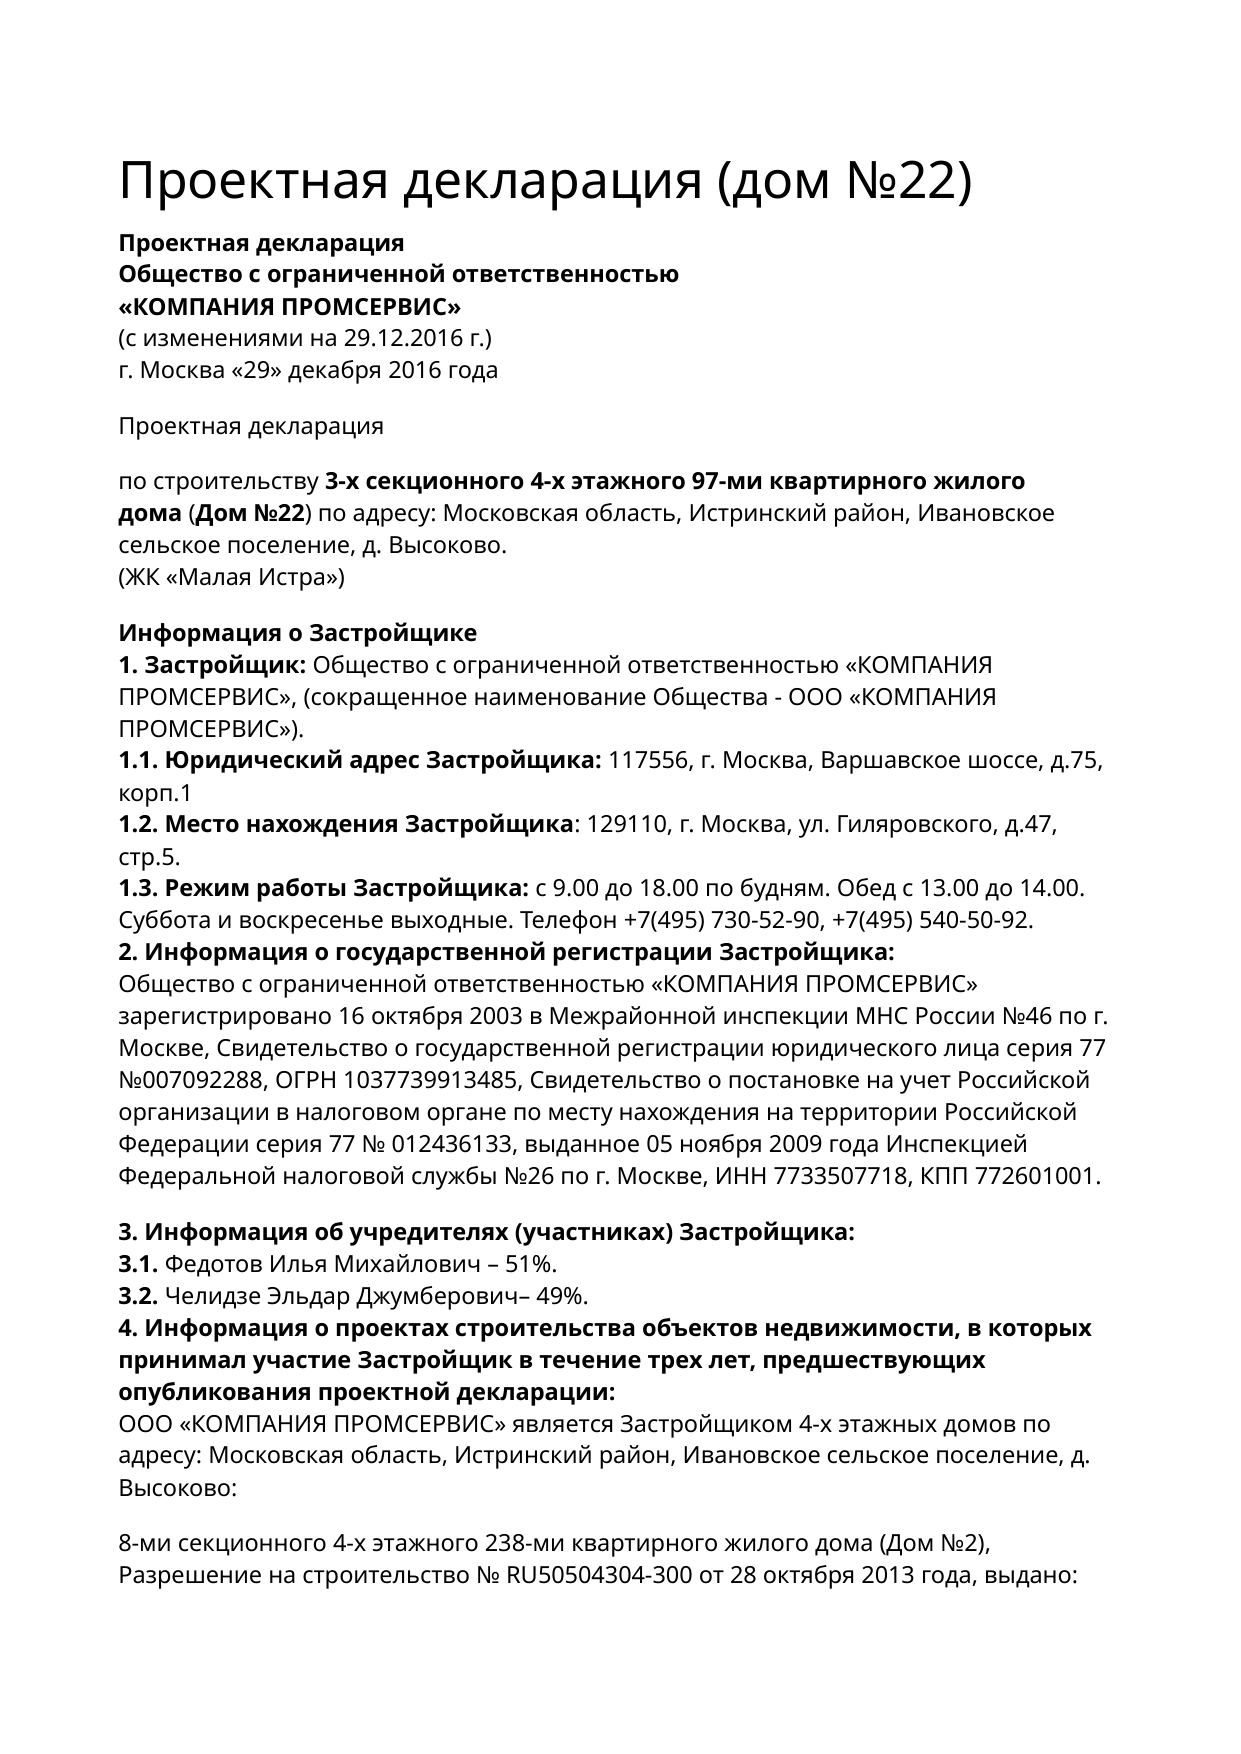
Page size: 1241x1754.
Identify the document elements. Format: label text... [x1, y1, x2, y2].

text 1.3. Режим работы Застройщика: с 9.00 до 18.00 по будням. Обед с 13.00 до 14.00. Суббота и воскресенье выходные. Телефон +7(495) 730-52-90, +7(495) 540-50-92. [118, 872, 1122, 936]
text 8-ми секционного 4-х этажного 238-ми квартирного жилого дома (Дом №2), Разрешение на строительство № RU50504304-300 от 28 октября 2013 года, выдано: [118, 1526, 1122, 1590]
text 1. Застройщик: Общество с ограниченной ответственностью «КОМПАНИЯ ПРОМСЕРВИС», (сокращенное наименование Общества - ООО «КОМПАНИЯ ПРОМСЕРВИС»). [118, 648, 1122, 744]
text 1.2. Место нахождения Застройщика: 129110, г. Москва, ул. Гиляровского, д.47, стр.5. [118, 808, 1122, 872]
text 3.1. Федотов Илья Михайлович – 51%. [118, 1247, 1122, 1279]
text 2. Информация о государственной регистрации Застройщика: [118, 936, 1122, 968]
text г. Москва «29» декабря 2016 года [118, 354, 1122, 386]
text 4. Информация о проектах строительства объектов недвижимости, в которых принимал участие Застройщик в течение трех лет, предшествующих опубликования проектной декларации: [118, 1311, 1122, 1407]
text (с изменениями на 29.12.2016 г.) [118, 322, 1122, 354]
text Проектная декларация [118, 226, 1122, 258]
text Проектная декларация [118, 409, 1122, 441]
text ООО «КОМПАНИЯ ПРОМСЕРВИС» является Застройщиком 4-х этажных домов по адресу: Московская область, Истринский район, Ивановское сельское поселение, д. Высоково: [118, 1407, 1122, 1503]
text Общество с ограниченной ответственностью «КОМПАНИЯ ПРОМСЕРВИС» зарегистрировано 16 октября 2003 в Межрайонной инспекции МНС России №46 по г. Москве, Свидетельство о государственной регистрации юридического лица серия 77 №007092288, ОГРН 1037739913485, Свидетельство о постановке на учет Российской организации в налоговом органе по месту нахождения на территории Российской Федерации серия 77 № 012436133, выданное 05 ноября 2009 года Инспекцией Федеральной налоговой службы №26 по г. Москве, ИНН 7733507718, КПП 772601001. [118, 968, 1122, 1192]
text (ЖК «Малая Истра») [118, 561, 1122, 592]
text Информация о Застройщике [118, 616, 1122, 648]
text «КОМПАНИЯ ПРОМСЕРВИС» [118, 290, 1122, 322]
text Общество с ограниченной ответственностью [118, 258, 1122, 290]
text 3.2. Челидзе Эльдар Джумберович– 49%. [118, 1279, 1122, 1311]
subtitle Проектная декларация (дом №22) [118, 143, 1122, 213]
text по строительству 3-х секционного 4-х этажного 97-ми квартирного жилого дома (Дом №22) по адресу: Московская область, Истринский район, Ивановское сельское поселение, д. Высоково. [118, 464, 1122, 561]
text 1.1. Юридический адрес Застройщика: 117556, г. Москва, Варшавское шоссе, д.75, корп.1 [118, 744, 1122, 808]
text 3. Информация об учредителях (участниках) Застройщика: [118, 1215, 1122, 1247]
